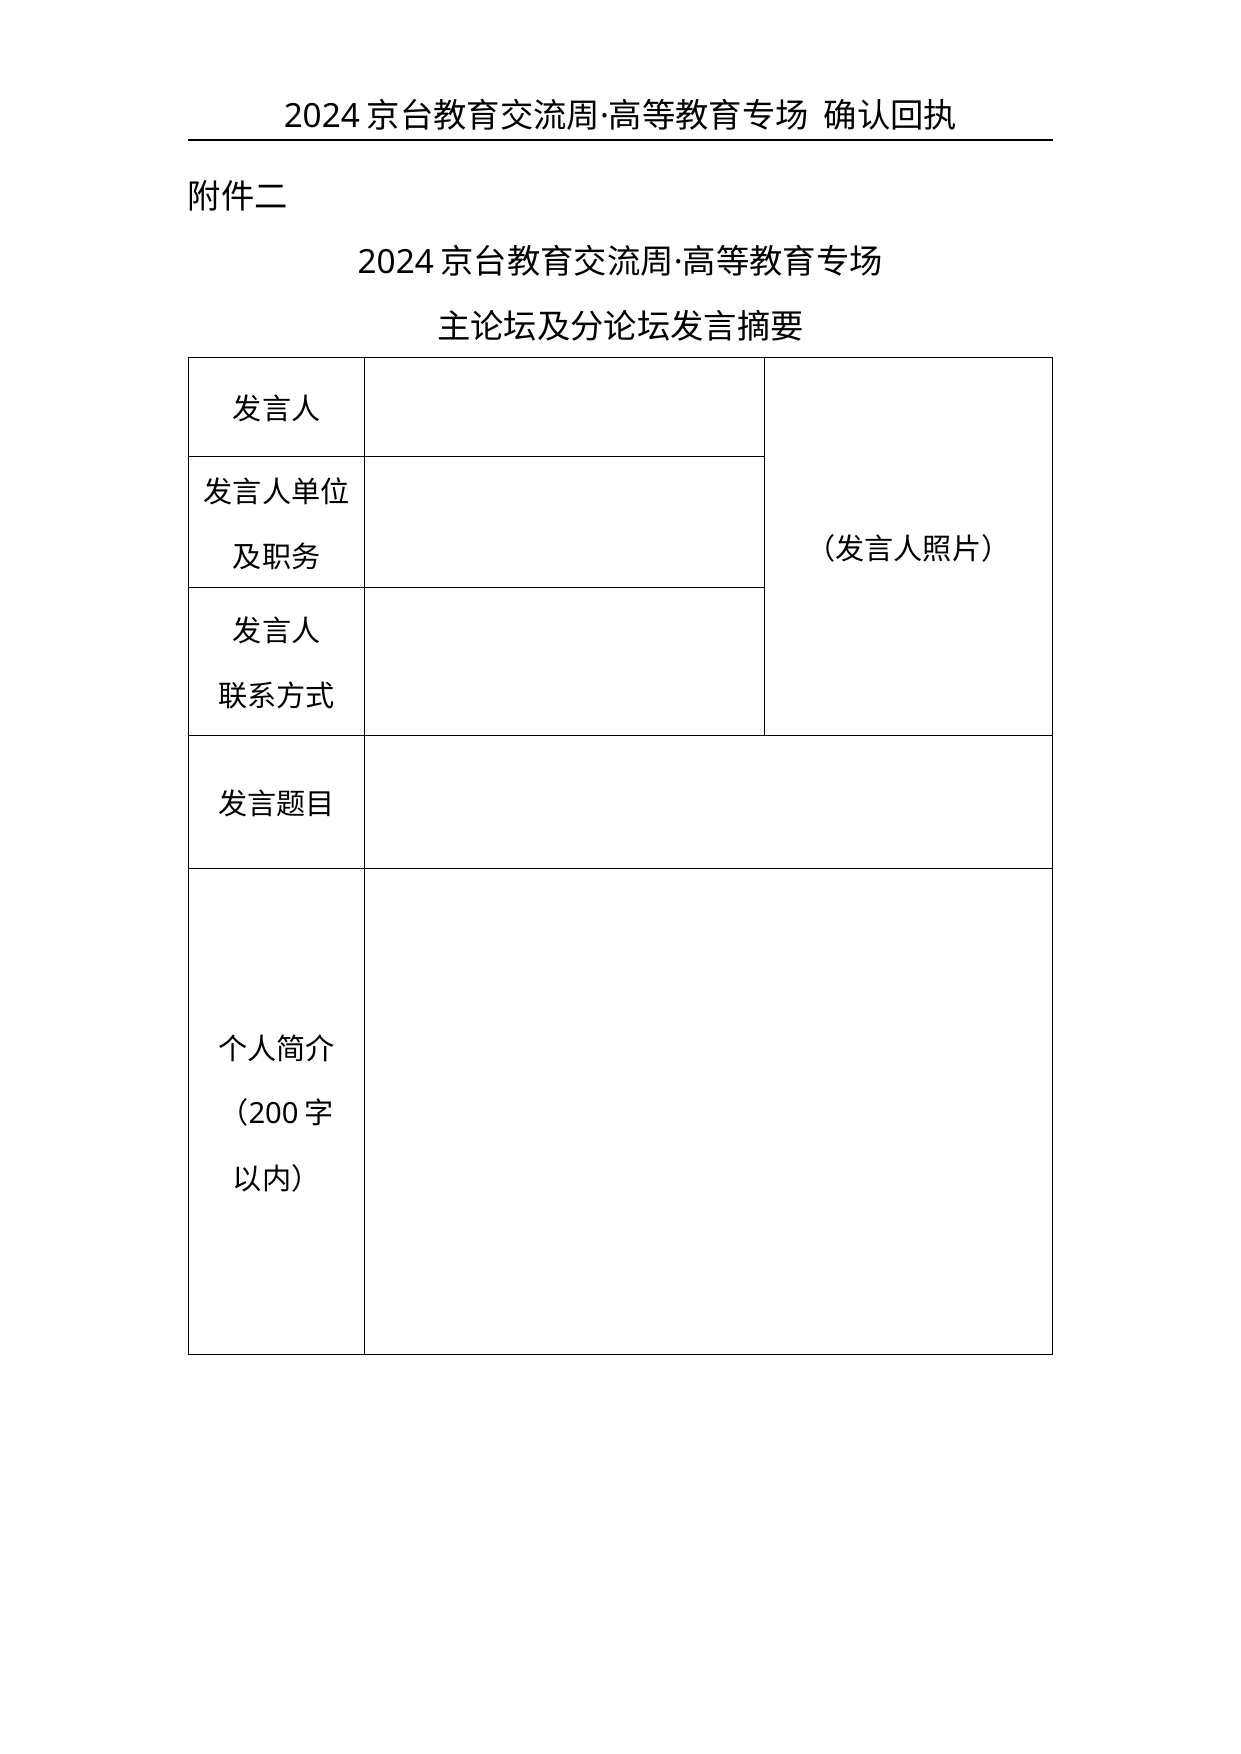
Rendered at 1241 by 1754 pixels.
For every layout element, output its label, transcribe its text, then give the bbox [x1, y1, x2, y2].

text 2024京台教育交流周·高等教育专场 [187, 227, 1053, 292]
table_cell [365, 457, 764, 587]
table_cell [365, 736, 1052, 868]
table_header （发言人照片） [765, 358, 1052, 735]
table_cell 发言人单位及职务 [189, 457, 364, 587]
text 附件二 [187, 162, 1053, 227]
table_header [365, 358, 764, 456]
table_cell [365, 588, 764, 735]
table_cell [365, 869, 1052, 1354]
table_header 发言人 [189, 358, 364, 456]
table_cell 发言人 联系方式 [189, 588, 364, 735]
table_cell 个人简介（200字 以内） [189, 869, 364, 1354]
table_cell 发言题目 [189, 736, 364, 868]
text 主论坛及分论坛发言摘要 [187, 292, 1053, 357]
